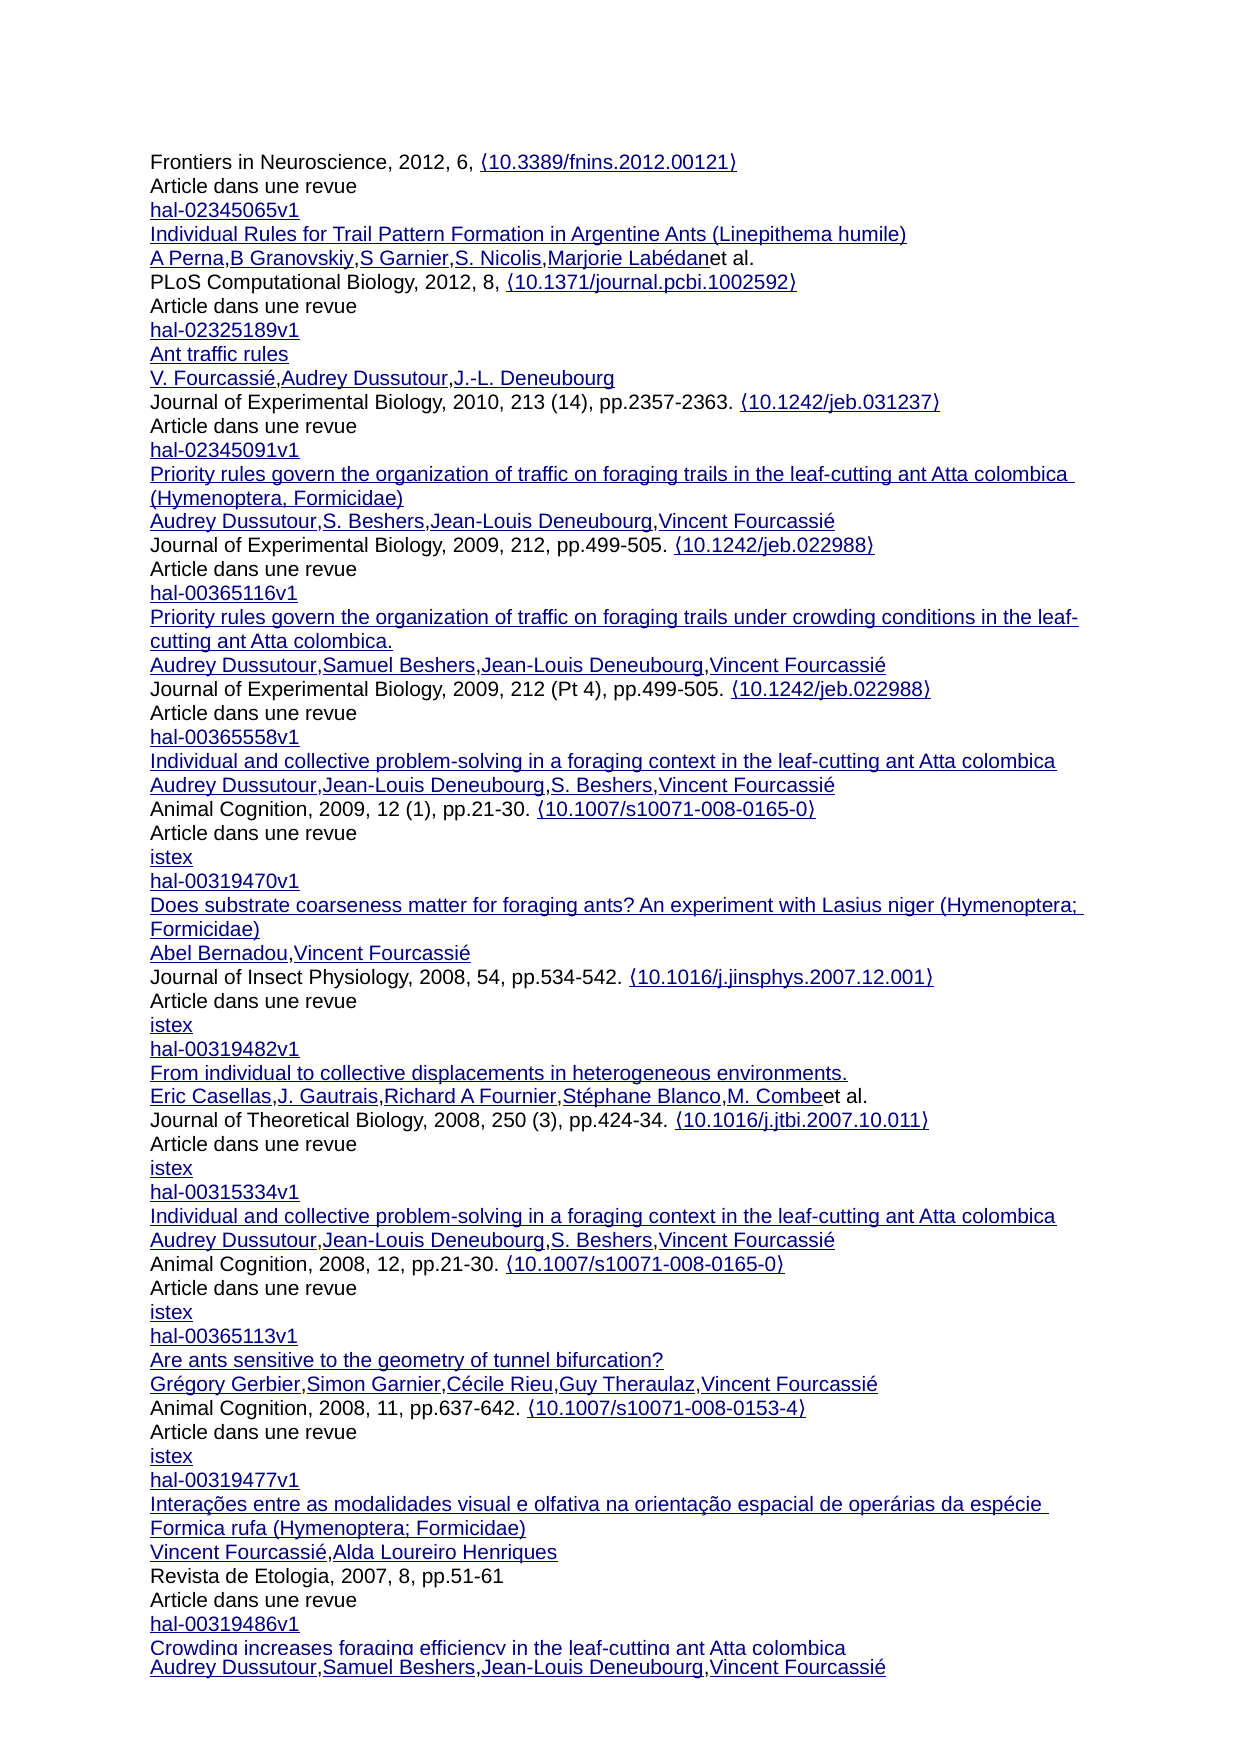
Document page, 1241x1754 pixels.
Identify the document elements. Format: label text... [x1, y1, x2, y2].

table_cell From individual to collective displacements in heterogeneous environments. Eric Casellas,J. Gautrais,Richard A Fournier,Stéphane Blanco,M. Combeet al. Journal of Theoretical Biology, 2008, 250 (3), pp.424-34. ⟨10.1016/j.jtbi.2007.10.011⟩ Article dans une revue istex hal-00315334v1 [150, 1060, 1090, 1204]
table_cell Interações entre as modalidades visual e olfativa na orientação espacial de operárias da espécie Formica rufa (Hymenoptera; Formicidae) Vincent Fourcassié,Alda Loureiro Henriques Revista de Etologia, 2007, 8, pp.51-61 Article dans une revue hal-00319486v1 [150, 1492, 1090, 1635]
table_cell Frontiers in Neuroscience, 2012, 6, ⟨10.3389/fnins.2012.00121⟩ Article dans une revue hal-02345065v1 [150, 150, 1090, 222]
table_cell Priority rules govern the organization of traffic on foraging trails under crowding conditions in the leaf-cutting ant Atta colombica. Audrey Dussutour,Samuel Beshers,Jean-Louis Deneubourg,Vincent Fourcassié Journal of Experimental Biology, 2009, 212 (Pt 4), pp.499-505. ⟨10.1242/jeb.022988⟩ Article dans une revue hal-00365558v1 [150, 605, 1090, 749]
table_cell Ant traffic rules V. Fourcassié,Audrey Dussutour,J.-L. Deneubourg Journal of Experimental Biology, 2010, 213 (14), pp.2357-2363. ⟨10.1242/jeb.031237⟩ Article dans une revue hal-02345091v1 [150, 342, 1090, 461]
table_cell Does substrate coarseness matter for foraging ants? An experiment with Lasius niger (Hymenoptera; Formicidae) Abel Bernadou,Vincent Fourcassié Journal of Insect Physiology, 2008, 54, pp.534-542. ⟨10.1016/j.jinsphys.2007.12.001⟩ Article dans une revue istex hal-00319482v1 [150, 893, 1090, 1060]
table_cell Priority rules govern the organization of traffic on foraging trails in the leaf-cutting ant Atta colombica (Hymenoptera, Formicidae) Audrey Dussutour,S. Beshers,Jean-Louis Deneubourg,Vincent Fourcassié Journal of Experimental Biology, 2009, 212, pp.499-505. ⟨10.1242/jeb.022988⟩ Article dans une revue hal-00365116v1 [150, 461, 1090, 605]
table_cell Individual Rules for Trail Pattern Formation in Argentine Ants (Linepithema humile) A Perna,B Granovskiy,S Garnier,S. Nicolis,Marjorie Labédanet al. PLoS Computational Biology, 2012, 8, ⟨10.1371/journal.pcbi.1002592⟩ Article dans une revue hal-02325189v1 [150, 222, 1090, 342]
table_cell Are ants sensitive to the geometry of tunnel bifurcation? Grégory Gerbier,Simon Garnier,Cécile Rieu,Guy Theraulaz,Vincent Fourcassié Animal Cognition, 2008, 11, pp.637-642. ⟨10.1007/s10071-008-0153-4⟩ Article dans une revue istex hal-00319477v1 [150, 1348, 1090, 1492]
table_cell Individual and collective problem-solving in a foraging context in the leaf-cutting ant Atta colombica Audrey Dussutour,Jean-Louis Deneubourg,S. Beshers,Vincent Fourcassié Animal Cognition, 2008, 12, pp.21-30. ⟨10.1007/s10071-008-0165-0⟩ Article dans une revue istex hal-00365113v1 [150, 1204, 1090, 1348]
table_cell Individual and collective problem-solving in a foraging context in the leaf-cutting ant Atta colombica Audrey Dussutour,Jean-Louis Deneubourg,S. Beshers,Vincent Fourcassié Animal Cognition, 2009, 12 (1), pp.21-30. ⟨10.1007/s10071-008-0165-0⟩ Article dans une revue istex hal-00319470v1 [150, 749, 1090, 893]
table_cell Crowding increases foraging efficiency in the leaf-cutting ant Atta colombica Audrey Dussutour,Samuel Beshers,Jean-Louis Deneubourg,Vincent Fourcassié [150, 1635, 1090, 1679]
